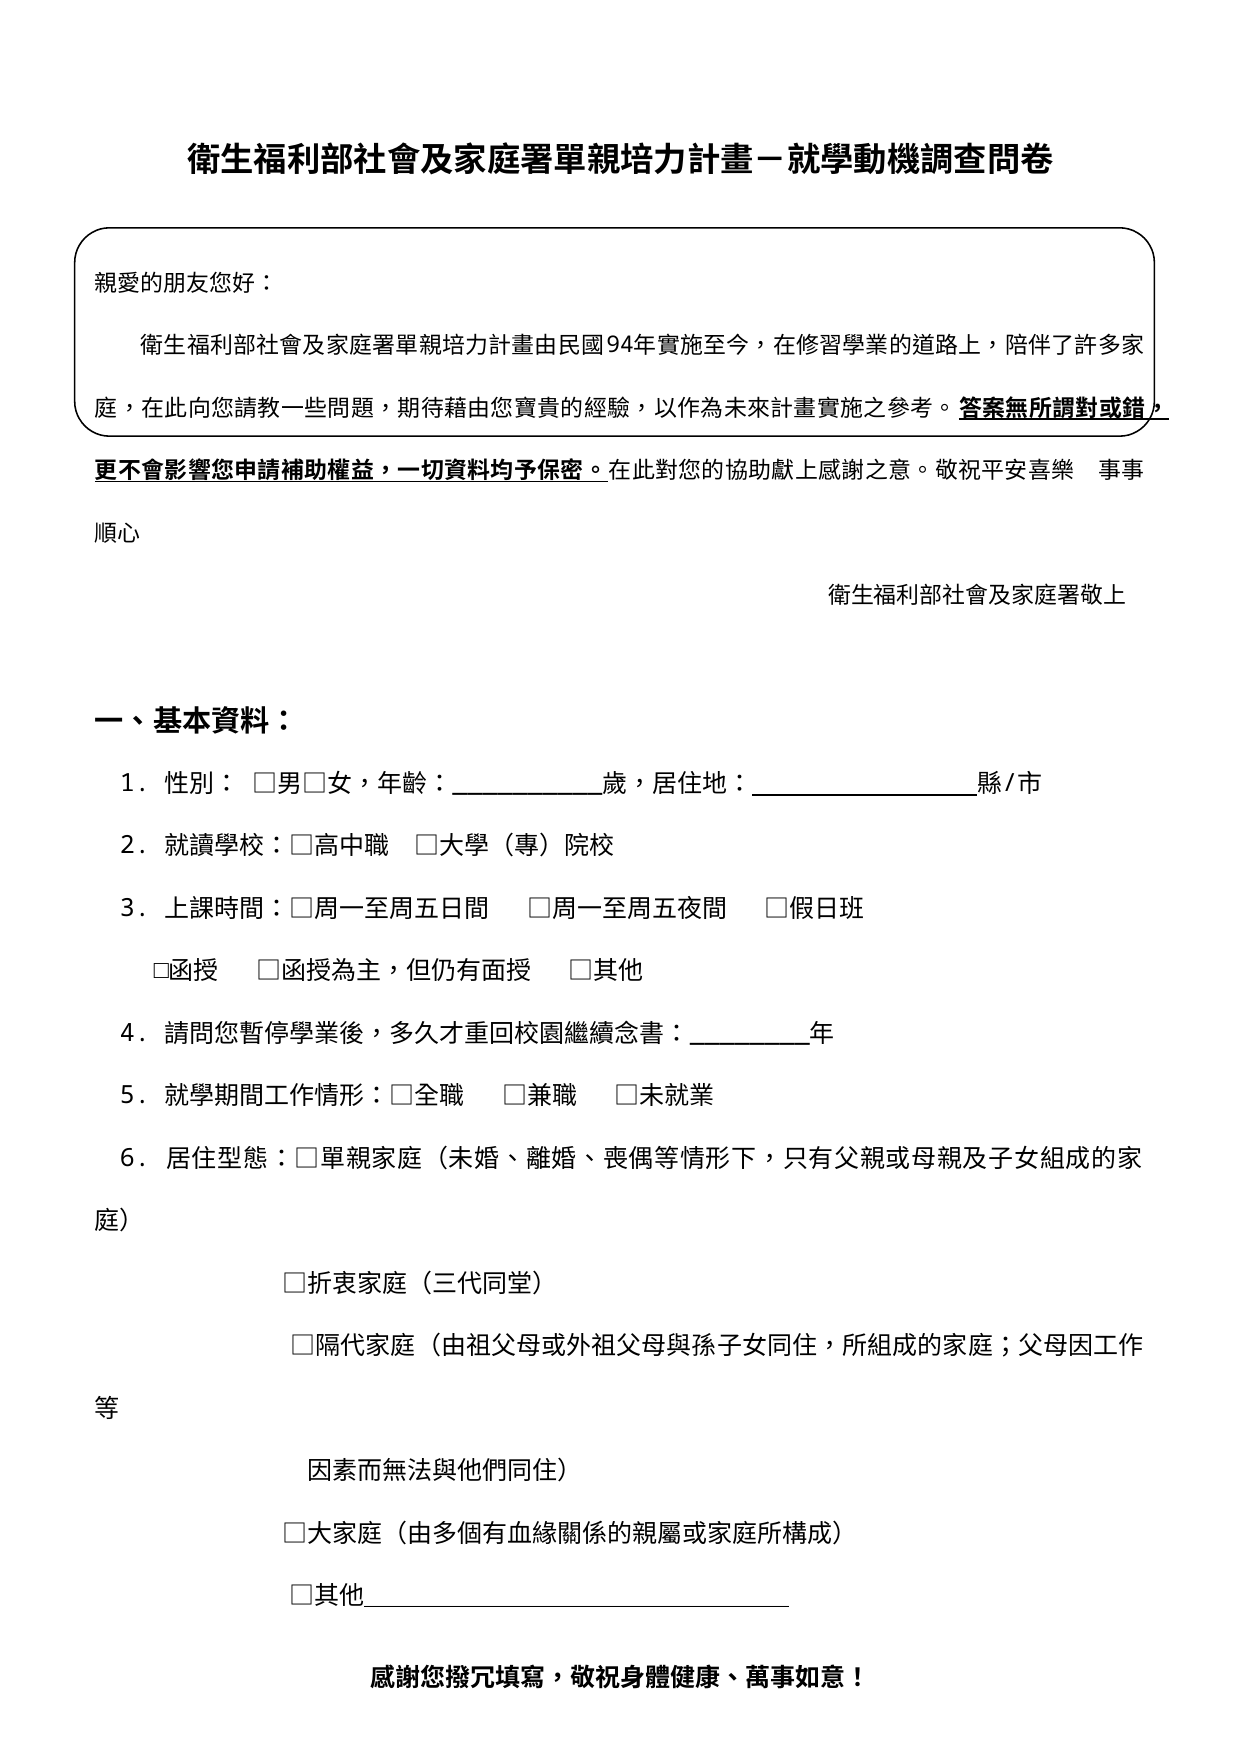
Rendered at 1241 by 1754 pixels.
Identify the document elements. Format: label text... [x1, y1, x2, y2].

text □函授 □函授為主，但仍有面授 □其他 [153, 927, 1146, 990]
text 4. 請問您暫停學業後，多久才重回校園繼續念書：________年 [94, 990, 1146, 1052]
text □隔代家庭（由祖父母或外祖父母與孫子女同住，所組成的家庭；父母因工作等 [94, 1302, 1146, 1427]
text 衛生福利部社會及家庭署單親培力計畫－就學動機調查問卷 [94, 115, 1146, 177]
text 2. 就讀學校：□高中職 □大學（專）院校 [94, 802, 1146, 865]
text 衛生福利部社會及家庭署敬上 [94, 552, 1146, 615]
text 衛生福利部社會及家庭署單親培力計畫由民國94年實施至今，在修習學業的道路上，陪伴了許多家庭，在此向您請教一些問題，期待藉由您寶貴的經驗，以作為未來計畫實施之參考。答案無所謂對或錯，更不會影響您申請補助權益，一切資料均予保密。在此對您的協助獻上感謝之意。敬祝平安喜樂 事事順心 [94, 427, 1146, 552]
text 因素而無法與他們同住） [94, 1427, 1146, 1490]
text 一、基本資料： [94, 677, 1146, 740]
text □大家庭（由多個有血緣關係的親屬或家庭所構成） [94, 1490, 1146, 1552]
text □其他＿＿＿＿＿＿＿＿＿＿＿＿＿＿＿＿＿ [94, 1552, 1146, 1615]
text 1. 性別： □男□女，年齡：__________歲，居住地： 縣/市 [94, 740, 1146, 802]
text 6. 居住型態：□單親家庭（未婚、離婚、喪偶等情形下，只有父親或母親及子女組成的家庭） [94, 1115, 1146, 1240]
text □折衷家庭（三代同堂） [94, 1240, 1146, 1302]
text 5. 就學期間工作情形：□全職 □兼職 □未就業 [94, 1052, 1146, 1115]
text 3. 上課時間：□周一至周五日間 □周一至周五夜間 □假日班 [94, 865, 1146, 927]
